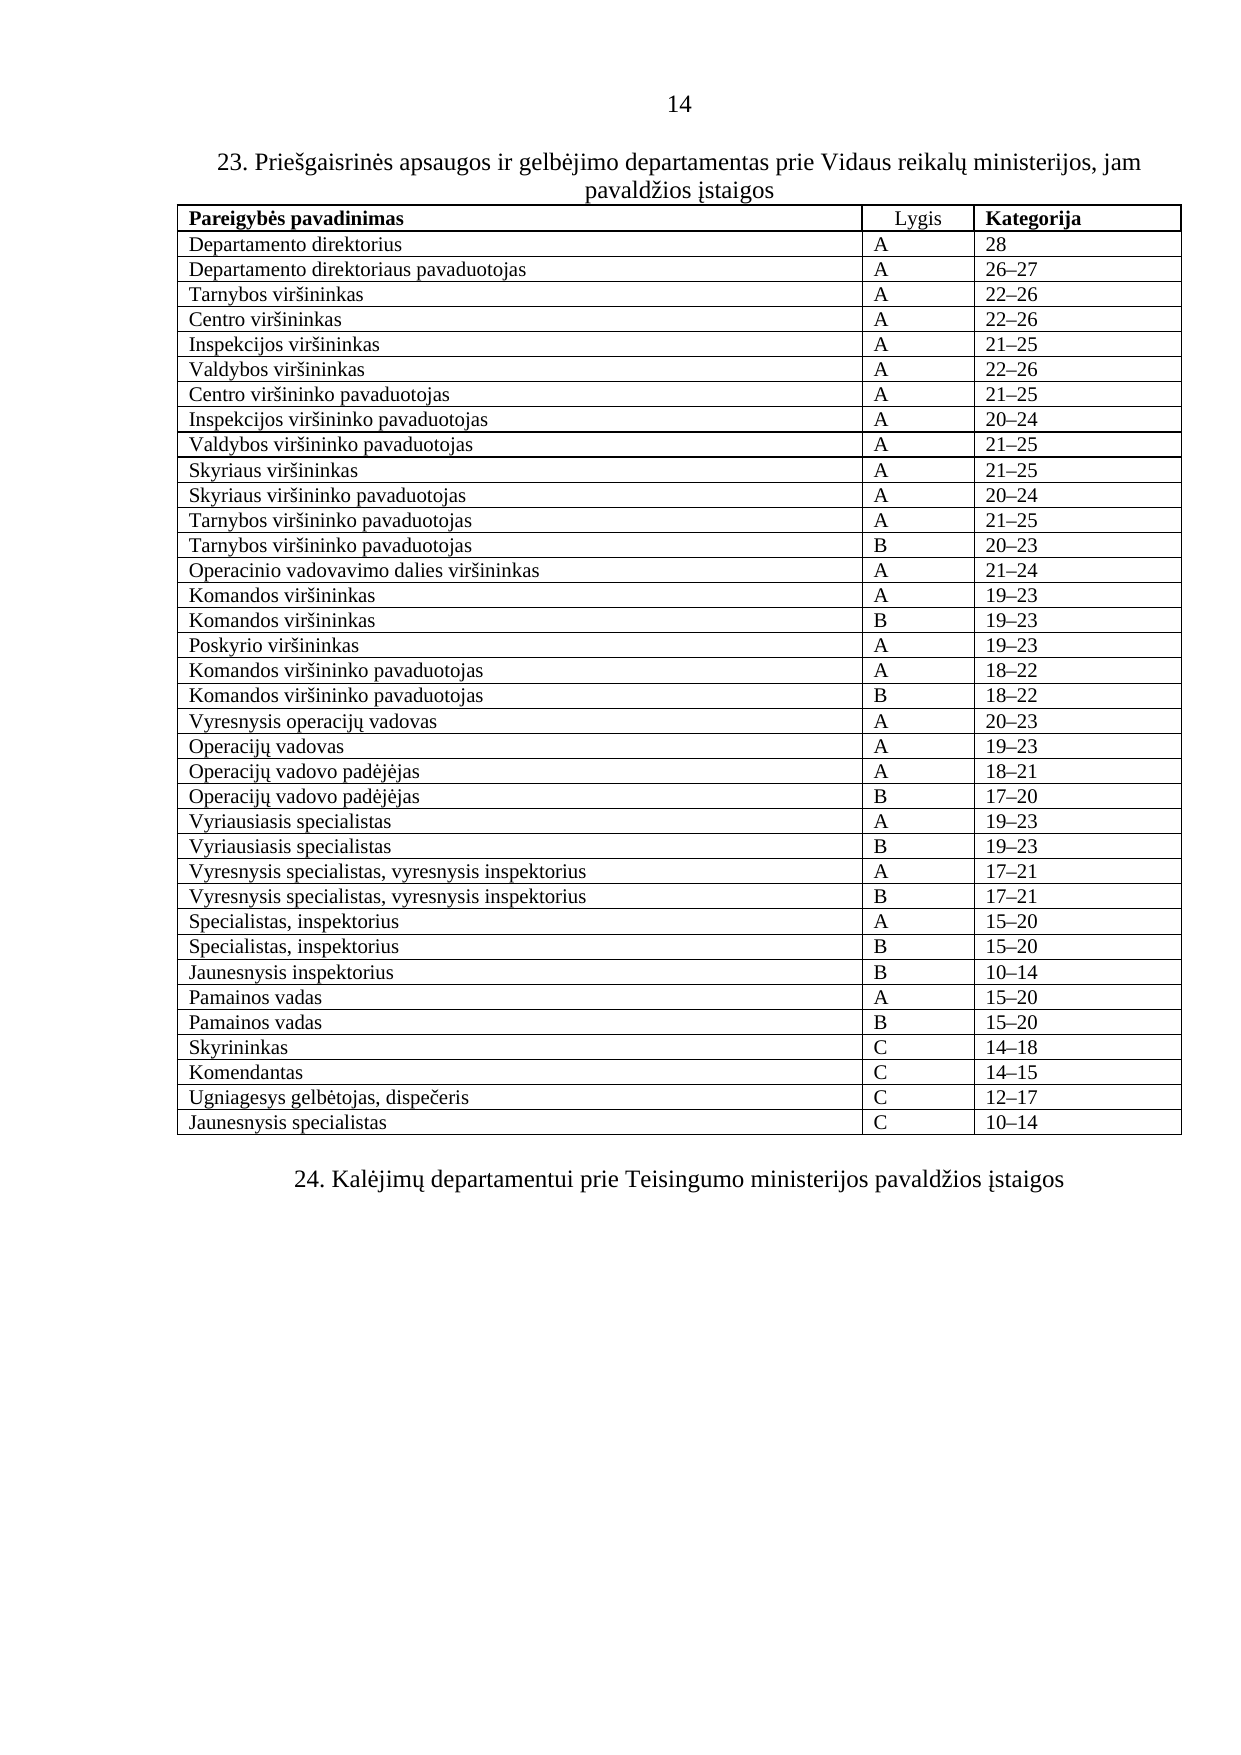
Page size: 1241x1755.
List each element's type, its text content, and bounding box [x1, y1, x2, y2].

table_cell A [863, 583, 974, 607]
table_cell Departamento direktoriaus pavaduotojas [178, 257, 862, 281]
table_cell 19–23 [975, 734, 1181, 758]
table_cell A [863, 633, 974, 657]
table_cell A [863, 859, 974, 883]
table_cell B [863, 960, 974, 984]
table_cell Valdybos viršininko pavaduotojas [178, 433, 862, 456]
table_cell 19–23 [975, 608, 1181, 632]
table_cell Komandos viršininkas [178, 583, 862, 607]
table_cell Operacijų vadovo padėjėjas [178, 784, 862, 808]
table_cell Operacijų vadovo padėjėjas [178, 759, 862, 783]
table_cell Skyriaus viršininkas [178, 458, 862, 482]
table_cell 22–26 [975, 282, 1181, 306]
table_cell B [863, 608, 974, 632]
table_cell A [863, 483, 974, 507]
table_cell Tarnybos viršininko pavaduotojas [178, 533, 862, 557]
table_cell A [863, 558, 974, 582]
table_cell 19–23 [975, 583, 1181, 607]
table_cell A [863, 332, 974, 356]
table_cell 15–20 [975, 1010, 1181, 1034]
table_cell Operacinio vadovavimo dalies viršininkas [178, 558, 862, 582]
table_cell B [863, 834, 974, 858]
table_cell 20–24 [975, 407, 1181, 431]
table_cell Tarnybos viršininkas [178, 282, 862, 306]
table_cell Skyrininkas [178, 1035, 862, 1059]
table_cell 21–25 [975, 508, 1181, 532]
table_cell A [863, 232, 974, 256]
table_cell 10–14 [975, 1110, 1181, 1134]
table_cell Jaunesnysis specialistas [178, 1110, 862, 1134]
table_cell Vyriausiasis specialistas [178, 809, 862, 833]
table_cell 19–23 [975, 834, 1181, 858]
table_cell Tarnybos viršininko pavaduotojas [178, 508, 862, 532]
table_cell Pamainos vadas [178, 1010, 862, 1034]
table_cell B [863, 1010, 974, 1034]
table_cell 26–27 [975, 257, 1181, 281]
table_cell A [863, 508, 974, 532]
table_cell B [863, 884, 974, 908]
table_cell Vyriausiasis specialistas [178, 834, 862, 858]
table_cell Operacijų vadovas [178, 734, 862, 758]
table_cell Valdybos viršininkas [178, 357, 862, 381]
table_cell 20–24 [975, 483, 1181, 507]
table_cell 14–15 [975, 1060, 1181, 1084]
table_cell A [863, 382, 974, 406]
table_cell 15–20 [975, 909, 1181, 933]
table_cell C [863, 1060, 974, 1084]
table_cell Komendantas [178, 1060, 862, 1084]
table_cell A [863, 709, 974, 733]
table_cell 18–21 [975, 759, 1181, 783]
table_cell Komandos viršininkas [178, 608, 862, 632]
table_cell Inspekcijos viršininkas [178, 332, 862, 356]
table_cell 21–25 [975, 332, 1181, 356]
table_cell Centro viršininko pavaduotojas [178, 382, 862, 406]
table_cell 20–23 [975, 533, 1181, 557]
table_cell 20–23 [975, 709, 1181, 733]
table_cell A [863, 282, 974, 306]
table_cell 14–18 [975, 1035, 1181, 1059]
table_header Lygis [863, 206, 973, 230]
table_cell 18–22 [975, 658, 1181, 682]
table_cell 15–20 [975, 935, 1181, 958]
table_header Kategorija [975, 206, 1180, 230]
table_cell 17–20 [975, 784, 1181, 808]
table_cell Inspekcijos viršininko pavaduotojas [178, 407, 862, 431]
text 24. Kalėjimų departamentui prie Teisingumo ministerijos pavaldžios įstaigos [177, 1164, 1181, 1193]
table_cell 18–22 [975, 684, 1181, 707]
table_cell A [863, 809, 974, 833]
table_cell B [863, 784, 974, 808]
table_cell 21–24 [975, 558, 1181, 582]
table_cell Specialistas, inspektorius [178, 909, 862, 933]
table_cell 28 [975, 232, 1181, 256]
table_cell 21–25 [975, 382, 1181, 406]
table_cell A [863, 734, 974, 758]
table_cell 22–26 [975, 307, 1181, 331]
table_cell Centro viršininkas [178, 307, 862, 331]
table_cell 15–20 [975, 985, 1181, 1009]
table_cell A [863, 458, 974, 482]
table_cell A [863, 658, 974, 682]
table_cell 17–21 [975, 859, 1181, 883]
table_cell Vyresnysis operacijų vadovas [178, 709, 862, 733]
table_cell B [863, 684, 974, 707]
table_cell 12–17 [975, 1085, 1181, 1109]
table_header Pareigybės pavadinimas [178, 206, 861, 230]
table_cell Poskyrio viršininkas [178, 633, 862, 657]
table_cell Vyresnysis specialistas, vyresnysis inspektorius [178, 859, 862, 883]
table_cell Pamainos vadas [178, 985, 862, 1009]
table_cell C [863, 1035, 974, 1059]
table_cell C [863, 1085, 974, 1109]
table_cell Skyriaus viršininko pavaduotojas [178, 483, 862, 507]
table_cell B [863, 935, 974, 958]
table_cell Departamento direktorius [178, 232, 862, 256]
table_cell Specialistas, inspektorius [178, 935, 862, 958]
table_cell 19–23 [975, 633, 1181, 657]
table_cell 21–25 [975, 433, 1181, 456]
table_cell Jaunesnysis inspektorius [178, 960, 862, 984]
table_cell A [863, 357, 974, 381]
table_cell Vyresnysis specialistas, vyresnysis inspektorius [178, 884, 862, 908]
table_cell Komandos viršininko pavaduotojas [178, 658, 862, 682]
table_cell A [863, 985, 974, 1009]
table_cell B [863, 533, 974, 557]
table_cell 10–14 [975, 960, 1181, 984]
table_cell 21–25 [975, 458, 1181, 482]
table_cell Ugniagesys gelbėtojas, dispečeris [178, 1085, 862, 1109]
table_cell A [863, 307, 974, 331]
table_cell Komandos viršininko pavaduotojas [178, 684, 862, 707]
table_cell C [863, 1110, 974, 1134]
table_cell 22–26 [975, 357, 1181, 381]
table_cell 19–23 [975, 809, 1181, 833]
table_cell A [863, 909, 974, 933]
table_cell A [863, 433, 974, 456]
table_cell A [863, 257, 974, 281]
table_cell A [863, 407, 974, 431]
table_cell A [863, 759, 974, 783]
text 23. Priešgaisrinės apsaugos ir gelbėjimo departamentas prie Vidaus reikalų ministerijos, jam pavaldžios įstaigos [177, 147, 1181, 204]
table_cell 17–21 [975, 884, 1181, 908]
